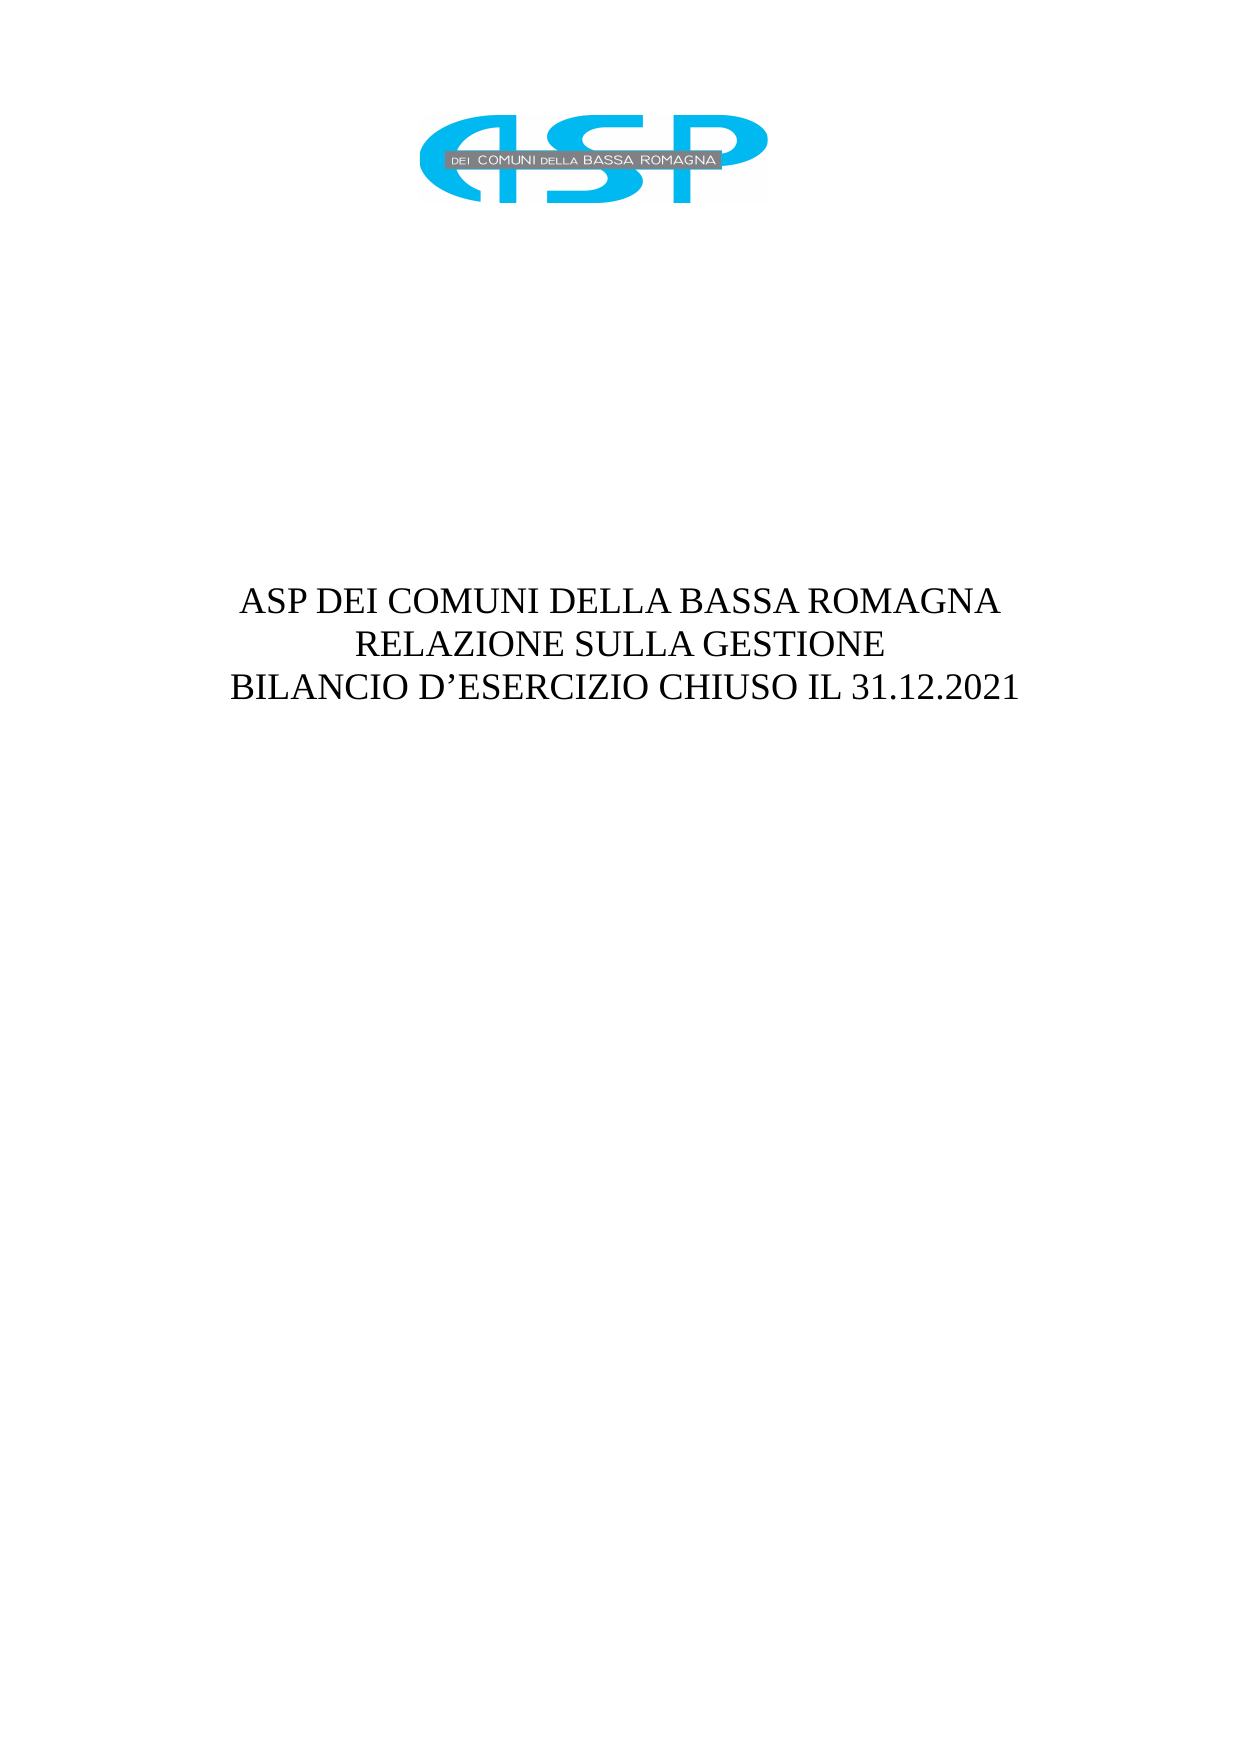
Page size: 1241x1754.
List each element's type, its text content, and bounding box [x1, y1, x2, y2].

text ASP DEI COMUNI DELLA BASSA ROMAGNA [118, 578, 1122, 621]
text RELAZIONE SULLA GESTIONE [118, 621, 1122, 664]
text BILANCIO D’ESERCIZIO CHIUSO IL 31.12.2021 [118, 664, 1122, 707]
